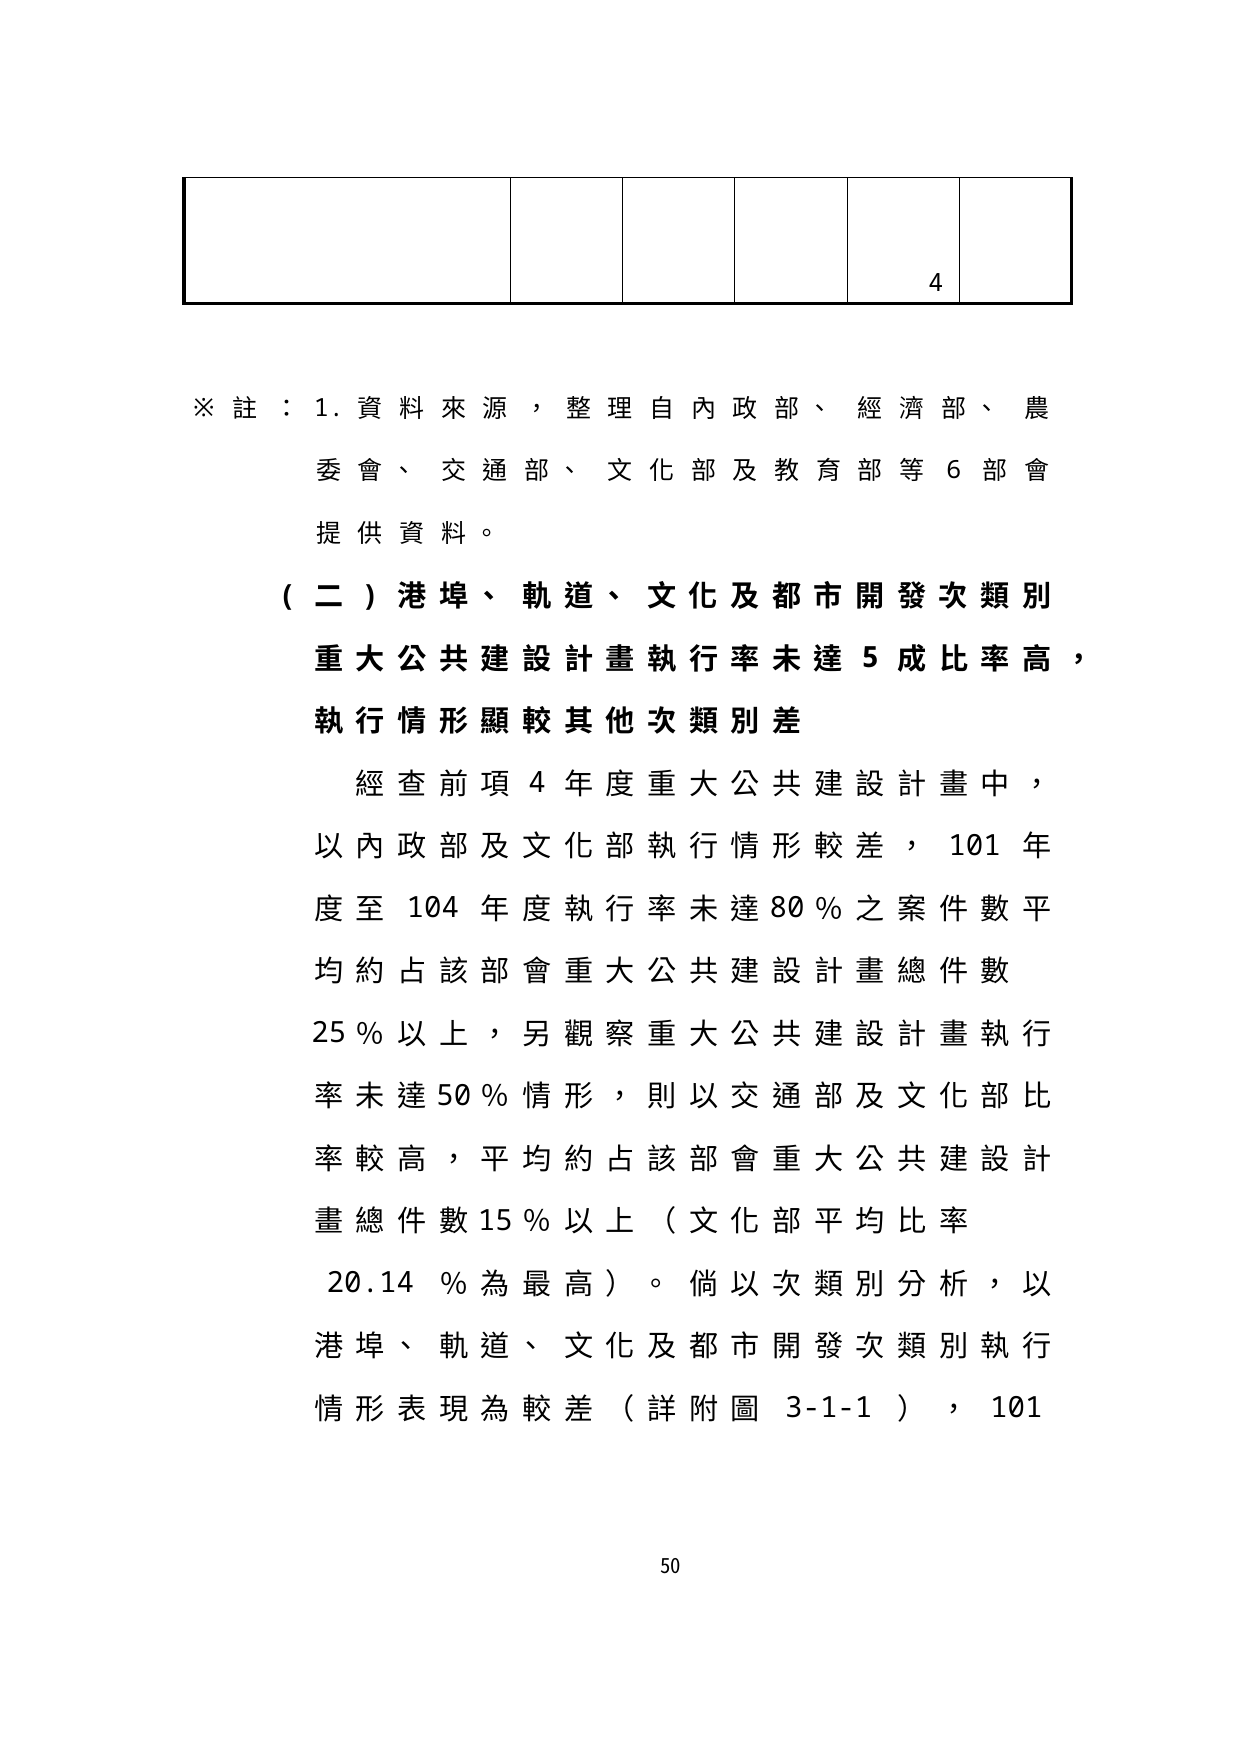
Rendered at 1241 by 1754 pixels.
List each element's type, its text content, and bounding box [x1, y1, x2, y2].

text 經查前項4年度重大公共建設計畫中，以內政部及文化部執行情形較差，101年度至104年度執行率未達80％之案件數平均約占該部會重大公共建設計畫總件數25％以上，另觀察重大公共建設計畫執行率未達50％情形，則以交通部及文化部比率較高，平均約占該部會重大公共建設計畫總件數15％以上（文化部平均比率20.14％為最高）。倘以次類別分析，以港埠、軌道、文化及都市開發次類別執行情形表現為較差（詳附圖3-1-1），101 [271, 740, 1058, 1490]
table_cell 4 [848, 178, 959, 302]
text ※註：1.資料來源，整理自內政部、經濟部、農委會、交通部、文化部及教育部等6部會提供資料。 [183, 365, 1058, 552]
text (二)港埠、軌道、文化及都市開發次類別重大公共建設計畫執行率未達5成比率高，執行情形顯較其他次類別差 [241, 552, 1058, 740]
table_cell [623, 178, 734, 302]
table_cell [186, 178, 510, 302]
table_cell [735, 178, 847, 302]
table_cell [511, 178, 622, 302]
table_cell [960, 178, 1070, 302]
